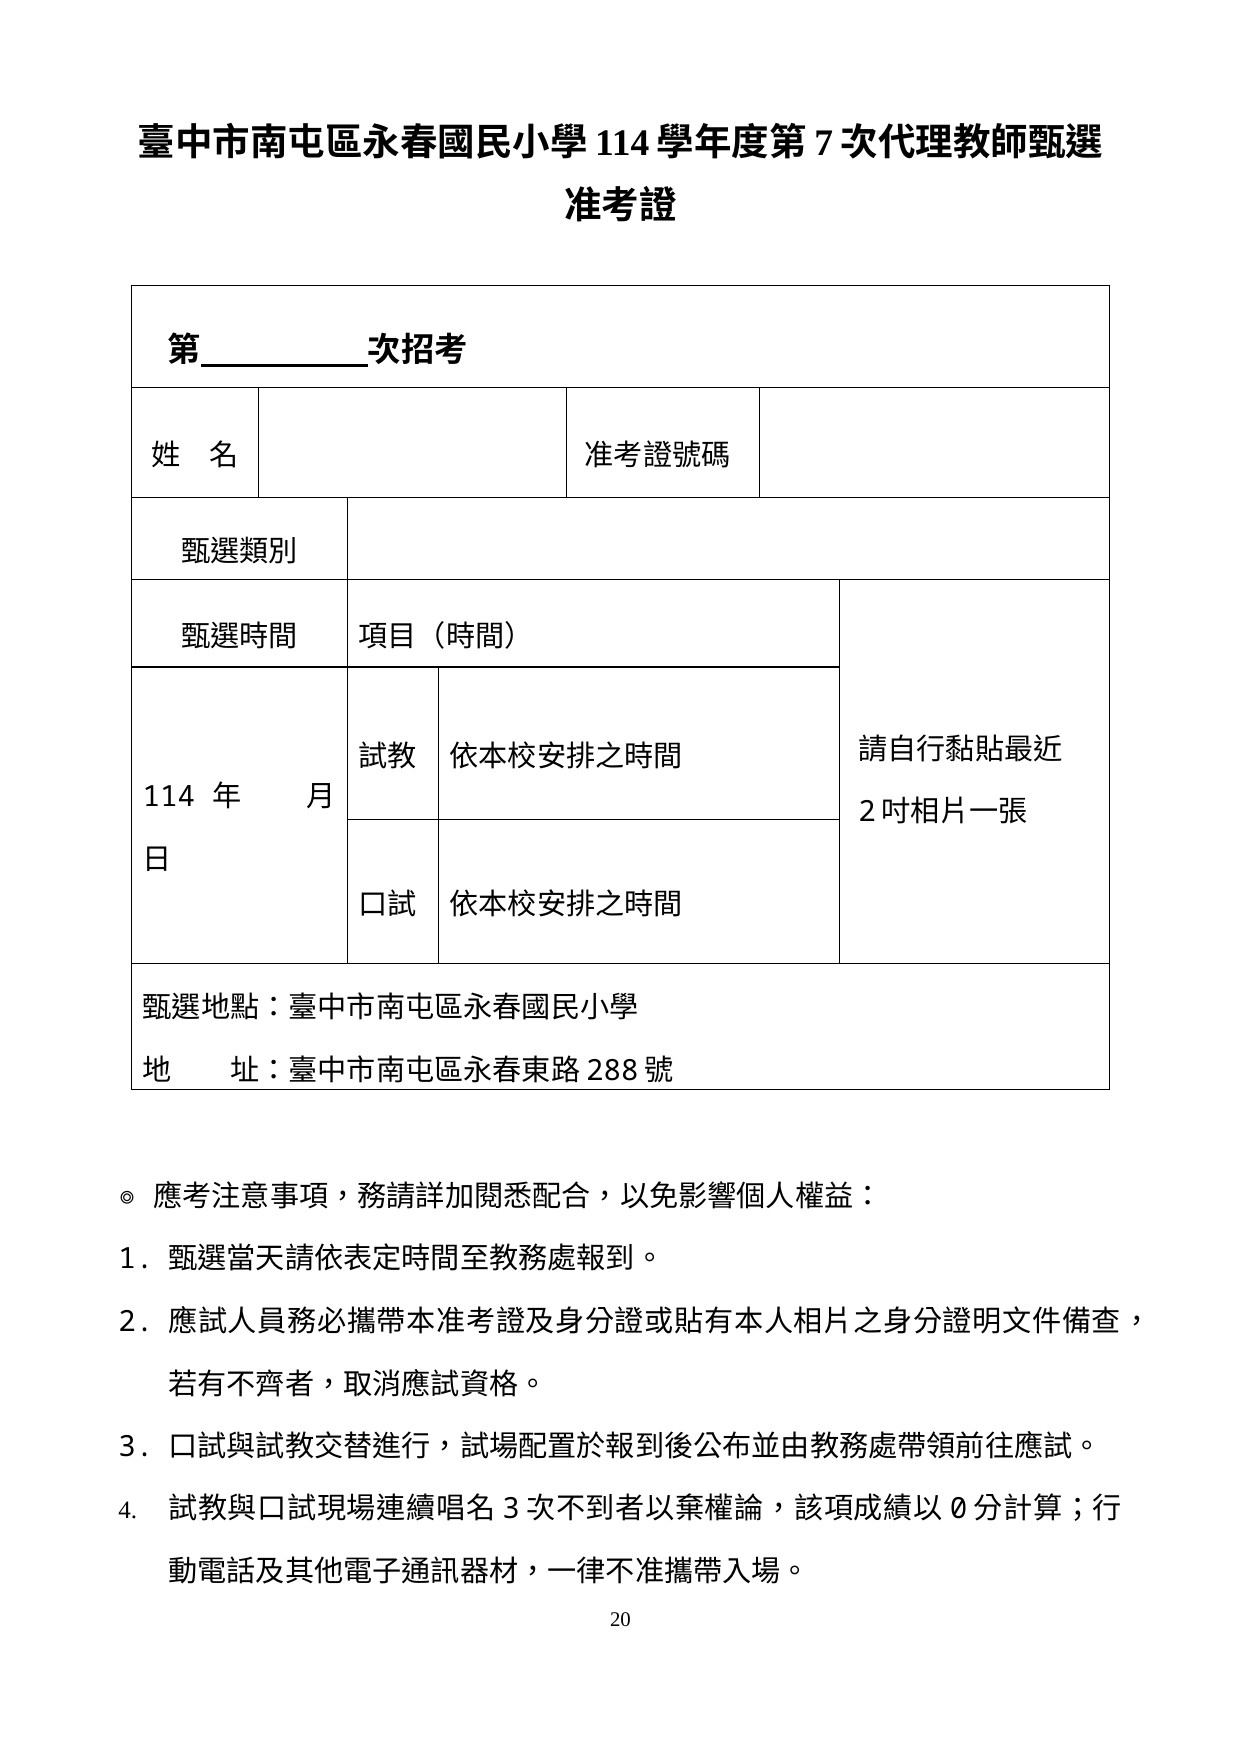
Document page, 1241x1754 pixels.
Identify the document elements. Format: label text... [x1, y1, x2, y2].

table_cell 姓 名 [132, 388, 258, 497]
list 口試與試教交替進行，試場配置於報到後公布並由教務處帶領前往應試。 [118, 1402, 1122, 1465]
table_cell 口試 [348, 820, 438, 962]
text ◎ 應考注意事項，務請詳加閱悉配合，以免影響個人權益： [118, 1152, 1122, 1215]
table_cell 試教 [348, 668, 438, 819]
table_header 第 次招考 [132, 286, 1109, 387]
text 准考證 [118, 160, 1122, 223]
table_cell 依本校安排之時間 [439, 668, 839, 819]
table_cell [760, 388, 1109, 497]
table_cell 准考證號碼 [567, 388, 759, 497]
list 試教與口試現場連續唱名3次不到者以棄權論，該項成績以0分計算；行動電話及其他電子通訊器材，一律不准攜帶入場。 [118, 1465, 1122, 1590]
table_cell 甄選地點：臺中市南屯區永春國民小學 地 址：臺中市南屯區永春東路288號 [132, 964, 1109, 1089]
list 應試人員務必攜帶本准考證及身分證或貼有本人相片之身分證明文件備查，若有不齊者，取消應試資格。 [118, 1277, 1122, 1402]
table_cell 項目（時間） [348, 580, 839, 666]
table_cell 甄選類別 [132, 498, 347, 579]
table_cell 甄選時間 [132, 580, 347, 666]
table_cell [259, 388, 566, 497]
table_cell 114年 月 日 [132, 668, 347, 962]
table_cell [348, 498, 1109, 579]
table_cell 依本校安排之時間 [439, 820, 839, 962]
table_cell 請自行黏貼最近 2吋相片一張 [840, 580, 1109, 962]
list 甄選當天請依表定時間至教務處報到。 [118, 1215, 1122, 1277]
text 臺中市南屯區永春國民小學114學年度第7次代理教師甄選 [118, 98, 1122, 160]
